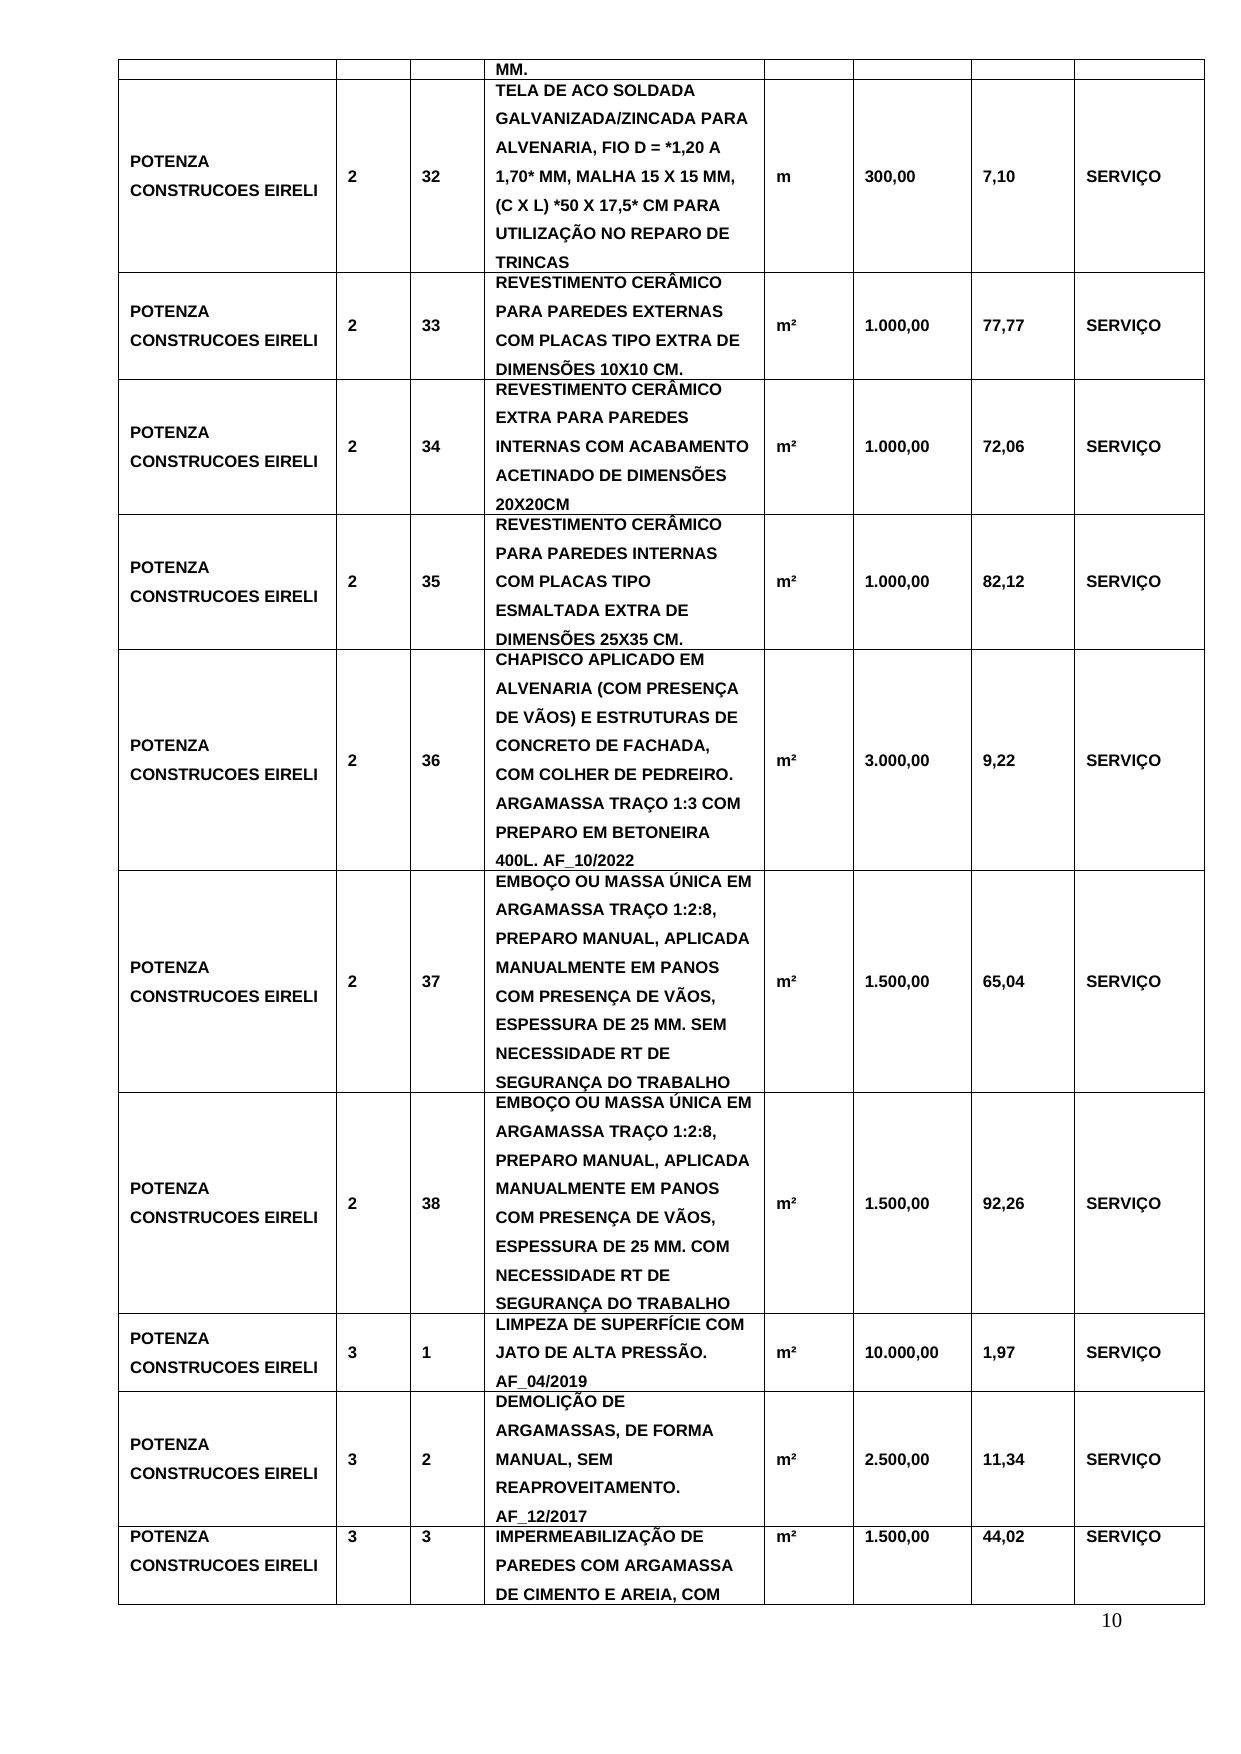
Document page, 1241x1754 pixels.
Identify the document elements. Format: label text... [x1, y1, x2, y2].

table_cell 9,22 [972, 650, 1074, 870]
table_cell 10.000,00 [854, 1314, 971, 1391]
table_cell 2.500,00 [854, 1392, 971, 1526]
table_cell POTENZA CONSTRUCOES EIRELI [119, 1093, 336, 1313]
table_cell 92,26 [972, 1093, 1074, 1313]
table_cell POTENZA CONSTRUCOES EIRELI [119, 1392, 336, 1526]
table_cell 7,10 [972, 80, 1074, 272]
table_cell SERVIÇO [1075, 1314, 1204, 1391]
table_cell m² [765, 380, 853, 514]
table_cell 65,04 [972, 871, 1074, 1092]
table_cell 1.000,00 [854, 515, 971, 649]
table_cell 2 [337, 515, 410, 649]
table_cell [854, 60, 971, 79]
table_cell REVESTIMENTO CERÂMICO EXTRA PARA PAREDES INTERNAS COM ACABAMENTO ACETINADO DE DIMENSÕES 20X20CM [485, 380, 764, 514]
table_cell IMPERMEABILIZAÇÃO DE PAREDES COM ARGAMASSA DE CIMENTO E AREIA, COM [485, 1527, 764, 1604]
table_cell POTENZA CONSTRUCOES EIRELI [119, 380, 336, 514]
table_cell EMBOÇO OU MASSA ÚNICA EM ARGAMASSA TRAÇO 1:2:8, PREPARO MANUAL, APLICADA MANUALMENTE EM PANOS COM PRESENÇA DE VÃOS, ESPESSURA DE 25 MM. SEM NECESSIDADE RT DE SEGURANÇA DO TRABALHO [485, 871, 764, 1092]
table_cell [972, 60, 1074, 79]
table_cell m² [765, 1093, 853, 1313]
table_cell LIMPEZA DE SUPERFÍCIE COM JATO DE ALTA PRESSÃO. AF_04/2019 [485, 1314, 764, 1391]
table_cell TELA DE ACO SOLDADA GALVANIZADA/ZINCADA PARA ALVENARIA, FIO D = *1,20 A 1,70* MM, MALHA 15 X 15 MM, (C X L) *50 X 17,5* CM PARA UTILIZAÇÃO NO REPARO DE TRINCAS [485, 80, 764, 272]
table_cell MM. [485, 60, 764, 79]
table_cell EMBOÇO OU MASSA ÚNICA EM ARGAMASSA TRAÇO 1:2:8, PREPARO MANUAL, APLICADA MANUALMENTE EM PANOS COM PRESENÇA DE VÃOS, ESPESSURA DE 25 MM. COM NECESSIDADE RT DE SEGURANÇA DO TRABALHO [485, 1093, 764, 1313]
table_cell 2 [411, 1392, 484, 1526]
table_cell m² [765, 273, 853, 378]
table_cell 82,12 [972, 515, 1074, 649]
table_cell 37 [411, 871, 484, 1092]
table_cell 3.000,00 [854, 650, 971, 870]
table_cell POTENZA CONSTRUCOES EIRELI [119, 80, 336, 272]
table_cell POTENZA CONSTRUCOES EIRELI [119, 1527, 336, 1604]
table_cell 32 [411, 80, 484, 272]
table_cell 1.500,00 [854, 1527, 971, 1604]
table_cell m² [765, 650, 853, 870]
table_cell SERVIÇO [1075, 380, 1204, 514]
table_cell m² [765, 1392, 853, 1526]
table_cell 2 [337, 871, 410, 1092]
table_cell SERVIÇO [1075, 80, 1204, 272]
table_cell 34 [411, 380, 484, 514]
table_cell 3 [411, 1527, 484, 1604]
table_cell 44,02 [972, 1527, 1074, 1604]
table_cell 1.000,00 [854, 273, 971, 378]
table_cell m² [765, 1527, 853, 1604]
table_cell 2 [337, 1093, 410, 1313]
table_cell POTENZA CONSTRUCOES EIRELI [119, 871, 336, 1092]
table_cell 2 [337, 380, 410, 514]
table_cell 38 [411, 1093, 484, 1313]
table_cell REVESTIMENTO CERÂMICO PARA PAREDES EXTERNAS COM PLACAS TIPO EXTRA DE DIMENSÕES 10X10 CM. [485, 273, 764, 378]
table_cell 36 [411, 650, 484, 870]
table_cell [337, 60, 410, 79]
table_cell SERVIÇO [1075, 273, 1204, 378]
table_cell m² [765, 1314, 853, 1391]
table_cell 3 [337, 1392, 410, 1526]
table_cell SERVIÇO [1075, 1093, 1204, 1313]
table_cell 3 [337, 1314, 410, 1391]
table_cell 2 [337, 650, 410, 870]
table_cell POTENZA CONSTRUCOES EIRELI [119, 273, 336, 378]
table_cell m² [765, 515, 853, 649]
table_cell SERVIÇO [1075, 650, 1204, 870]
table_cell 3 [337, 1527, 410, 1604]
table_cell 1.000,00 [854, 380, 971, 514]
table_cell 72,06 [972, 380, 1074, 514]
table_cell m² [765, 871, 853, 1092]
table_cell POTENZA CONSTRUCOES EIRELI [119, 1314, 336, 1391]
table_cell POTENZA CONSTRUCOES EIRELI [119, 515, 336, 649]
table_cell 2 [337, 273, 410, 378]
table_cell 1.500,00 [854, 1093, 971, 1313]
table_cell [1075, 60, 1204, 79]
table_cell 1.500,00 [854, 871, 971, 1092]
table_cell SERVIÇO [1075, 515, 1204, 649]
table_cell 2 [337, 80, 410, 272]
table_cell 1,97 [972, 1314, 1074, 1391]
table_cell 77,77 [972, 273, 1074, 378]
table_cell REVESTIMENTO CERÂMICO PARA PAREDES INTERNAS COM PLACAS TIPO ESMALTADA EXTRA DE DIMENSÕES 25X35 CM. [485, 515, 764, 649]
table_cell POTENZA CONSTRUCOES EIRELI [119, 650, 336, 870]
table_cell CHAPISCO APLICADO EM ALVENARIA (COM PRESENÇA DE VÃOS) E ESTRUTURAS DE CONCRETO DE FACHADA, COM COLHER DE PEDREIRO. ARGAMASSA TRAÇO 1:3 COM PREPARO EM BETONEIRA 400L. AF_10/2022 [485, 650, 764, 870]
table_cell 33 [411, 273, 484, 378]
table_cell m [765, 80, 853, 272]
table_cell DEMOLIÇÃO DE ARGAMASSAS, DE FORMA MANUAL, SEM REAPROVEITAMENTO. AF_12/2017 [485, 1392, 764, 1526]
table_cell 1 [411, 1314, 484, 1391]
table_cell [765, 60, 853, 79]
table_cell SERVIÇO [1075, 871, 1204, 1092]
table_cell 11,34 [972, 1392, 1074, 1526]
table_cell [411, 60, 484, 79]
table_cell SERVIÇO [1075, 1527, 1204, 1604]
table_cell SERVIÇO [1075, 1392, 1204, 1526]
table_cell [119, 60, 336, 79]
table_cell 35 [411, 515, 484, 649]
table_cell 300,00 [854, 80, 971, 272]
